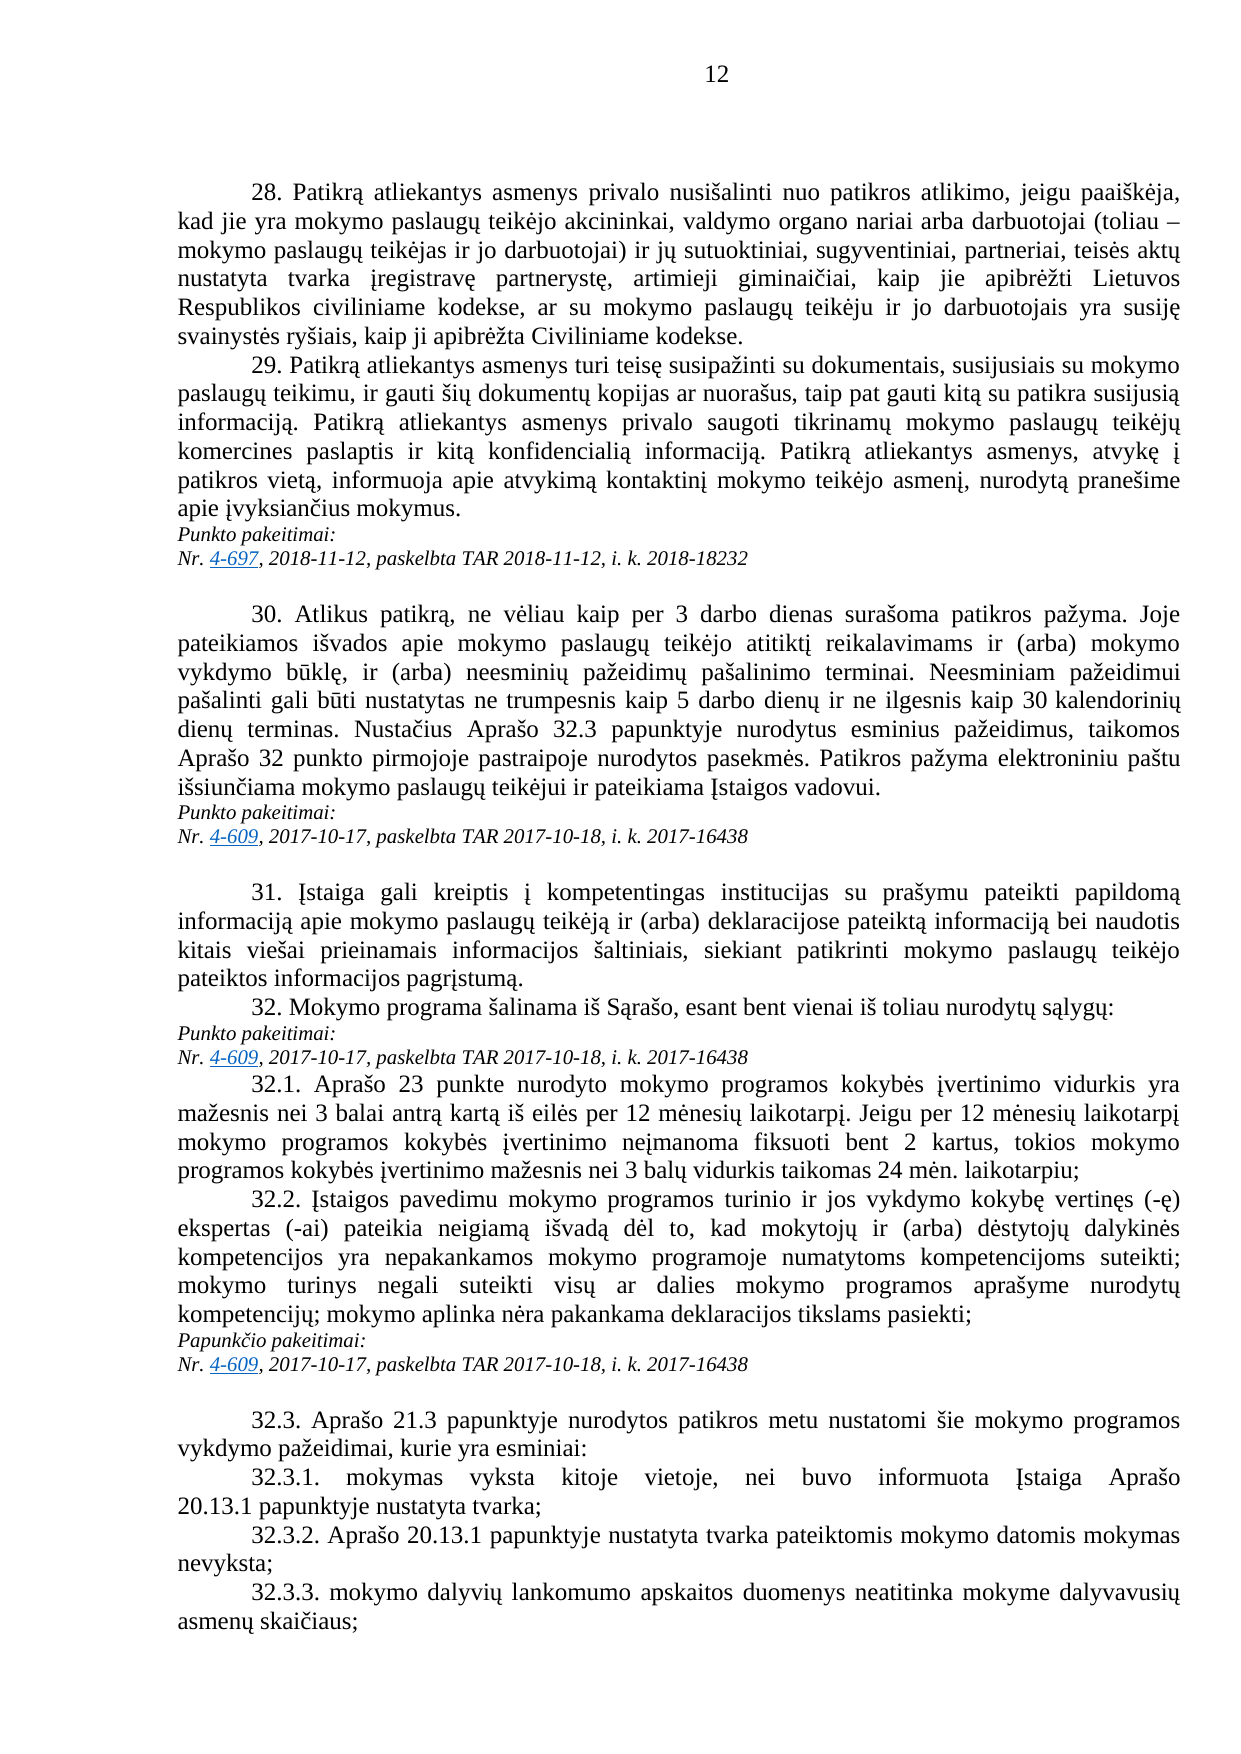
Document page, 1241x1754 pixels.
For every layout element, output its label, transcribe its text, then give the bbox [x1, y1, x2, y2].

text 29. Patikrą atliekantys asmenys turi teisę susipažinti su dokumentais, susijusiais su mokymo paslaugų teikimu, ir gauti šių dokumentų kopijas ar nuorašus, taip pat gauti kitą su patikra susijusią informaciją. Patikrą atliekantys asmenys privalo saugoti tikrinamų mokymo paslaugų teikėjų komercines paslaptis ir kitą konfidencialią informaciją. Patikrą atliekantys asmenys, atvykę į patikros vietą, informuoja apie atvykimą kontaktinį mokymo teikėjo asmenį, nurodytą pranešime apie įvyksiančius mokymus. [177, 350, 1181, 522]
text Nr. 4-609, 2017-10-17, paskelbta TAR 2017-10-18, i. k. 2017-16438 [177, 824, 1181, 848]
text 32. Mokymo programa šalinama iš Sąrašo, esant bent vienai iš toliau nurodytų sąlygų: [177, 992, 1181, 1021]
text Punkto pakeitimai: [177, 1021, 1181, 1045]
text 32.3.2. Aprašo 20.13.1 papunktyje nustatyta tvarka pateiktomis mokymo datomis mokymas nevyksta; [177, 1520, 1181, 1577]
text Nr. 4-697, 2018-11-12, paskelbta TAR 2018-11-12, i. k. 2018-18232 [177, 546, 1181, 570]
text Nr. 4-609, 2017-10-17, paskelbta TAR 2017-10-18, i. k. 2017-16438 [177, 1045, 1181, 1069]
text Papunkčio pakeitimai: [177, 1328, 1181, 1352]
text 32.1. Aprašo 23 punkte nurodyto mokymo programos kokybės įvertinimo vidurkis yra mažesnis nei 3 balai antrą kartą iš eilės per 12 mėnesių laikotarpį. Jeigu per 12 mėnesių laikotarpį mokymo programos kokybės įvertinimo neįmanoma fiksuoti bent 2 kartus, tokios mokymo programos kokybės įvertinimo mažesnis nei 3 balų vidurkis taikomas 24 mėn. laikotarpiu; [177, 1069, 1181, 1184]
text 30. Atlikus patikrą, ne vėliau kaip per 3 darbo dienas surašoma patikros pažyma. Joje pateikiamos išvados apie mokymo paslaugų teikėjo atitiktį reikalavimams ir (arba) mokymo vykdymo būklę, ir (arba) neesminių pažeidimų pašalinimo terminai. Neesminiam pažeidimui pašalinti gali būti nustatytas ne trumpesnis kaip 5 darbo dienų ir ne ilgesnis kaip 30 kalendorinių dienų terminas. Nustačius Aprašo 32.3 papunktyje nurodytus esminius pažeidimus, taikomos Aprašo 32 punkto pirmojoje pastraipoje nurodytos pasekmės. Patikros pažyma elektroniniu paštu išsiunčiama mokymo paslaugų teikėjui ir pateikiama Įstaigos vadovui. [177, 599, 1181, 800]
text Nr. 4-609, 2017-10-17, paskelbta TAR 2017-10-18, i. k. 2017-16438 [177, 1352, 1181, 1376]
text 32.2. Įstaigos pavedimu mokymo programos turinio ir jos vykdymo kokybę vertinęs (-ę) ekspertas (-ai) pateikia neigiamą išvadą dėl to, kad mokytojų ir (arba) dėstytojų dalykinės kompetencijos yra nepakankamos mokymo programoje numatytoms kompetencijoms suteikti; mokymo turinys negali suteikti visų ar dalies mokymo programos aprašyme nurodytų kompetencijų; mokymo aplinka nėra pakankama deklaracijos tikslams pasiekti; [177, 1184, 1181, 1328]
text 28. Patikrą atliekantys asmenys privalo nusišalinti nuo patikros atlikimo, jeigu paaiškėja, kad jie yra mokymo paslaugų teikėjo akcininkai, valdymo organo nariai arba darbuotojai (toliau – mokymo paslaugų teikėjas ir jo darbuotojai) ir jų sutuoktiniai, sugyventiniai, partneriai, teisės aktų nustatyta tvarka įregistravę partnerystę, artimieji giminaičiai, kaip jie apibrėžti Lietuvos Respublikos civiliniame kodekse, ar su mokymo paslaugų teikėju ir jo darbuotojais yra susiję svainystės ryšiais, kaip ji apibrėžta Civiliniame kodekse. [177, 177, 1181, 350]
text 32.3.3. mokymo dalyvių lankomumo apskaitos duomenys neatitinka mokyme dalyvavusių asmenų skaičiaus; [177, 1577, 1181, 1635]
text Punkto pakeitimai: [177, 800, 1181, 824]
text 31. Įstaiga gali kreiptis į kompetentingas institucijas su prašymu pateikti papildomą informaciją apie mokymo paslaugų teikėją ir (arba) deklaracijose pateiktą informaciją bei naudotis kitais viešai prieinamais informacijos šaltiniais, siekiant patikrinti mokymo paslaugų teikėjo pateiktos informacijos pagrįstumą. [177, 877, 1181, 992]
text 32.3.1. mokymas vyksta kitoje vietoje, nei buvo informuota Įstaiga Aprašo 20.13.1 papunktyje nustatyta tvarka; [177, 1462, 1181, 1520]
text Punkto pakeitimai: [177, 522, 1181, 546]
text 32.3. Aprašo 21.3 papunktyje nurodytos patikros metu nustatomi šie mokymo programos vykdymo pažeidimai, kurie yra esminiai: [177, 1405, 1181, 1462]
